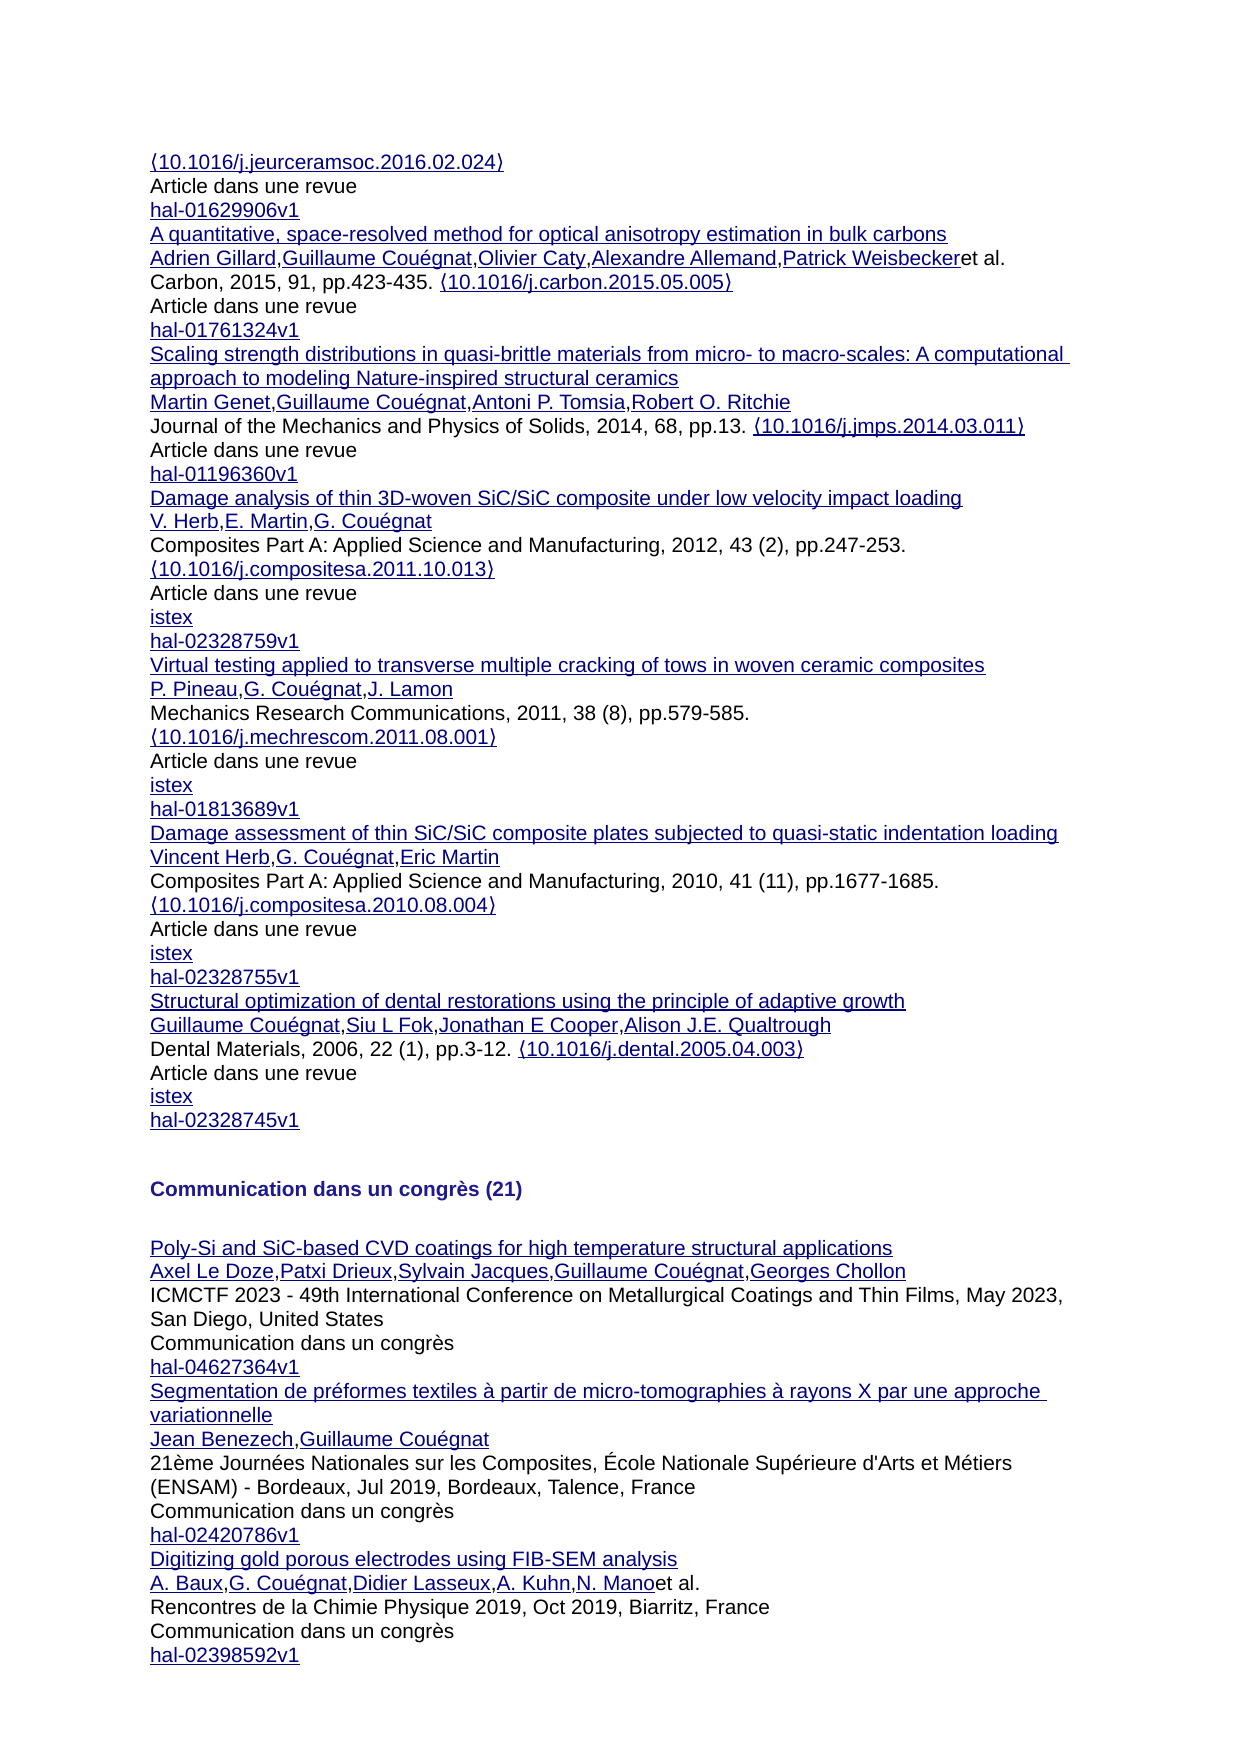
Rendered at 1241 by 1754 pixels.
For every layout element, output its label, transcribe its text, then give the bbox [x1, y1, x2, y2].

table_cell Damage analysis of thin 3D-woven SiC/SiC composite under low velocity impact loading V. Herb,E. Martin,G. Couégnat Composites Part A: Applied Science and Manufacturing, 2012, 43 (2), pp.247-253. ⟨10.1016/j.compositesa.2011.10.013⟩ Article dans une revue istex hal-02328759v1 [150, 485, 1090, 653]
table_cell Structural optimization of dental restorations using the principle of adaptive growth Guillaume Couégnat,Siu L Fok,Jonathan E Cooper,Alison J.E. Qualtrough Dental Materials, 2006, 22 (1), pp.3-12. ⟨10.1016/j.dental.2005.04.003⟩ Article dans une revue istex hal-02328745v1 [150, 989, 1090, 1132]
table_cell Virtual testing applied to transverse multiple cracking of tows in woven ceramic composites P. Pineau,G. Couégnat,J. Lamon Mechanics Research Communications, 2011, 38 (8), pp.579-585. ⟨10.1016/j.mechrescom.2011.08.001⟩ Article dans une revue istex hal-01813689v1 [150, 653, 1090, 821]
table_cell Segmentation de préformes textiles à partir de micro-tomographies à rayons X par une approche variationnelle Jean Benezech,Guillaume Couégnat 21ème Journées Nationales sur les Composites, École Nationale Supérieure d'Arts et Métiers (ENSAM) - Bordeaux, Jul 2019, Bordeaux, Talence, France Communication dans un congrès hal-02420786v1 [150, 1379, 1090, 1547]
table_cell A quantitative, space-resolved method for optical anisotropy estimation in bulk carbons Adrien Gillard,Guillaume Couégnat,Olivier Caty,Alexandre Allemand,Patrick Weisbeckeret al. Carbon, 2015, 91, pp.423-435. ⟨10.1016/j.carbon.2015.05.005⟩ Article dans une revue hal-01761324v1 [150, 222, 1090, 342]
table_header Poly-Si and SiC-based CVD coatings for high temperature structural applications Axel Le Doze,Patxi Drieux,Sylvain Jacques,Guillaume Couégnat,Georges Chollon ICMCTF 2023 - 49th International Conference on Metallurgical Coatings and Thin Films, May 2023, San Diego, United States Communication dans un congrès hal-04627364v1 [150, 1235, 1090, 1379]
table_cell Damage assessment of thin SiC/SiC composite plates subjected to quasi-static indentation loading Vincent Herb,G. Couégnat,Eric Martin Composites Part A: Applied Science and Manufacturing, 2010, 41 (11), pp.1677-1685. ⟨10.1016/j.compositesa.2010.08.004⟩ Article dans une revue istex hal-02328755v1 [150, 821, 1090, 988]
table_cell ⟨10.1016/j.jeurceramsoc.2016.02.024⟩ Article dans une revue hal-01629906v1 [150, 150, 1090, 222]
table_cell Digitizing gold porous electrodes using FIB-SEM analysis A. Baux,G. Couégnat,Didier Lasseux,A. Kuhn,N. Manoet al. Rencontres de la Chimie Physique 2019, Oct 2019, Biarritz, France Communication dans un congrès hal-02398592v1 [150, 1547, 1090, 1667]
table_cell Scaling strength distributions in quasi-brittle materials from micro- to macro-scales: A computational approach to modeling Nature-inspired structural ceramics Martin Genet,Guillaume Couégnat,Antoni P. Tomsia,Robert O. Ritchie Journal of the Mechanics and Physics of Solids, 2014, 68, pp.13. ⟨10.1016/j.jmps.2014.03.011⟩ Article dans une revue hal-01196360v1 [150, 342, 1090, 485]
subtitle Communication dans un congrès (21) [150, 1177, 1090, 1201]
